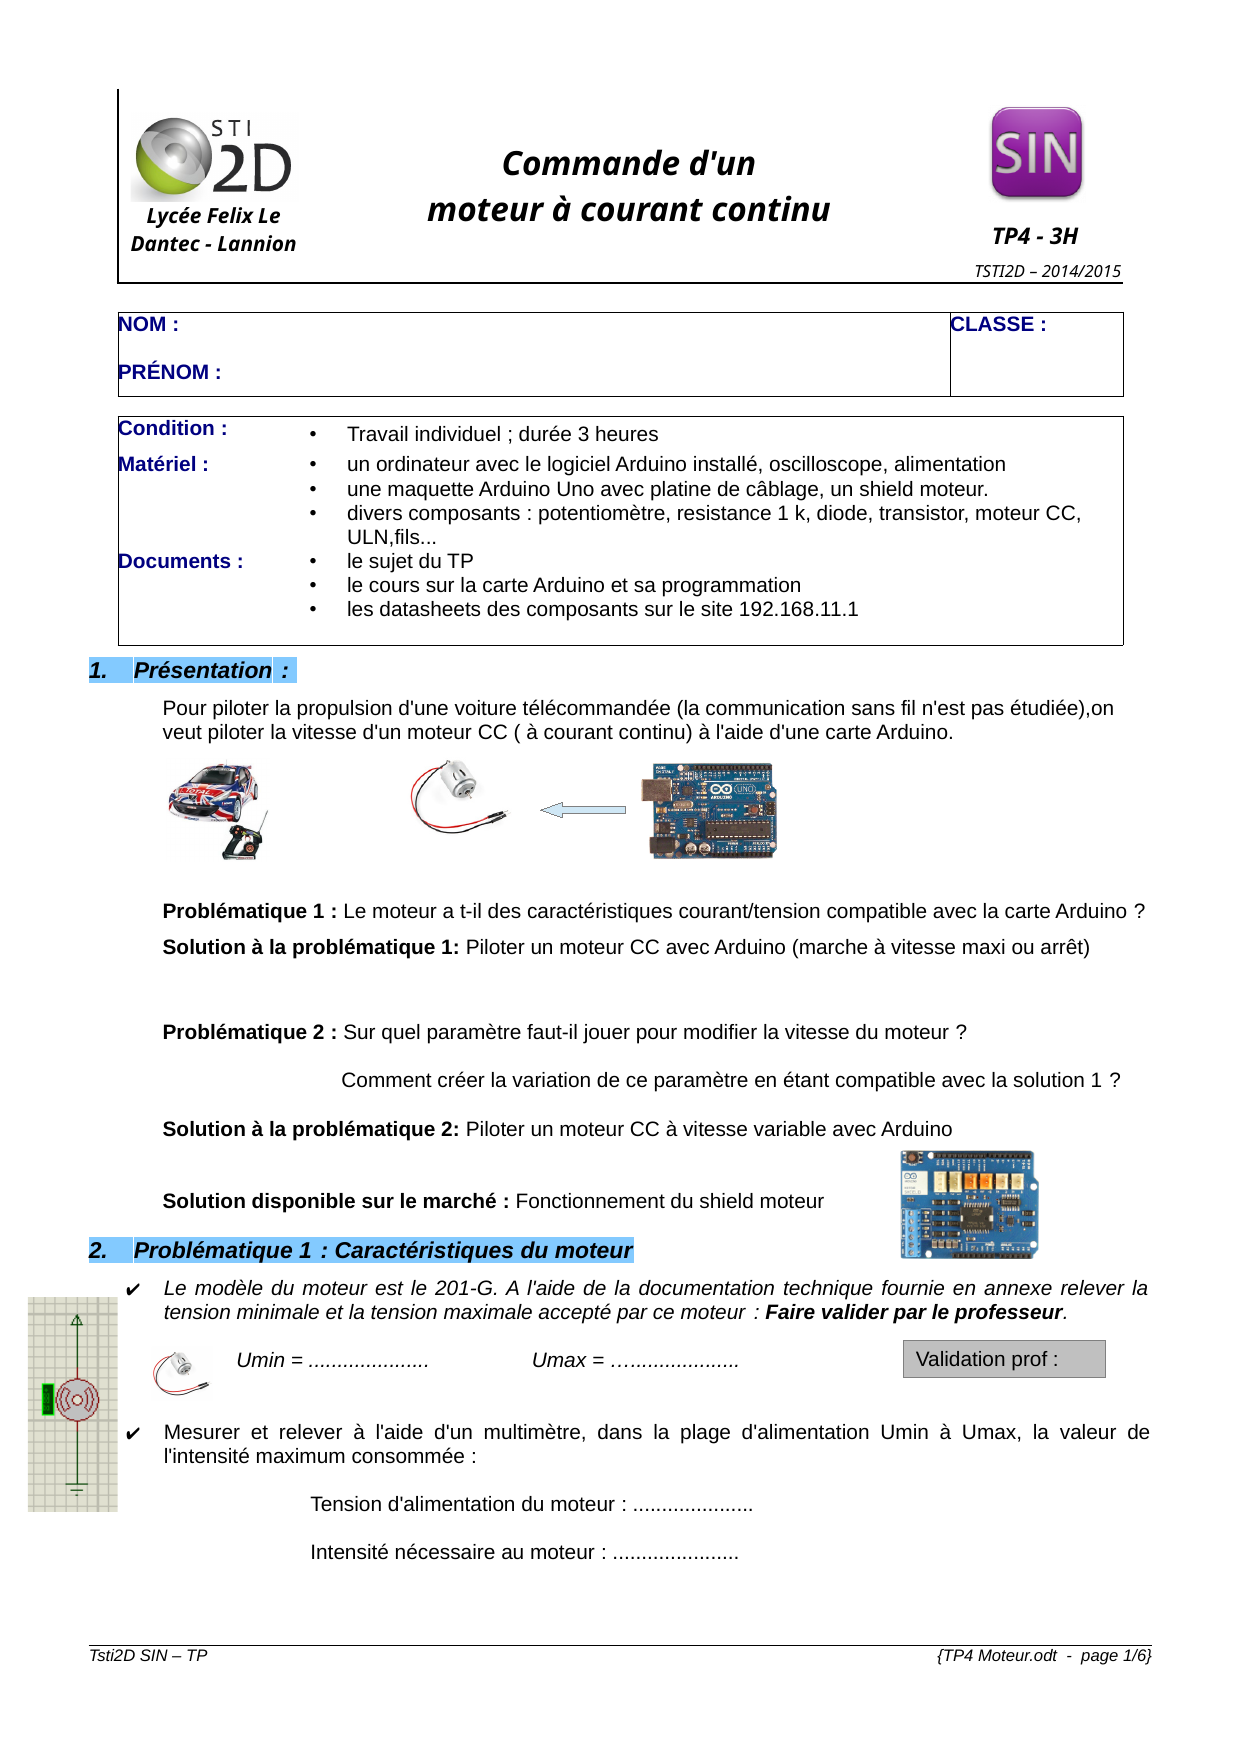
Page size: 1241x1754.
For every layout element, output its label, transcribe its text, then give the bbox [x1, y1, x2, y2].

text Solution disponible sur le marché : Fonctionnement du shield moteur [88, 1189, 895, 1213]
table_cell TSTI2D – 2014/2015 [950, 257, 1123, 282]
picture [979, 94, 1094, 209]
table_cell [118, 397, 1123, 416]
picture [27, 1297, 118, 1512]
table_cell CLASSE : [951, 313, 1123, 396]
text Umin = ..................... Umax = …................... [213, 1348, 903, 1372]
text Tension d'alimentation du moteur : ..................... [88, 1492, 1152, 1516]
picture [151, 1346, 213, 1401]
table_cell Condition : [119, 417, 272, 452]
picture [130, 112, 299, 202]
picture [166, 758, 271, 862]
list Le modèle du moteur est le 201-G. A l'aide de la documentation technique fournie en annexe relever la tension minimale et la tension maximale accepté par ce moteur : Faire valider par le professeur. [126, 1276, 1152, 1324]
text Pour piloter la propulsion d'une voiture télécommandée (la communication sans fil n'est pas étudiée),on veut piloter la vitesse d'un moteur CC ( à courant continu) à l'aide d'une carte Arduino. [88, 696, 1152, 744]
table_header Lycée Felix Le Dantec - Lannion [119, 89, 312, 282]
table_cell le sujet du TP le cours sur la carte Arduino et sa programmation les datasheets des composants sur le site 192.168.11.1 [272, 549, 1123, 644]
table_cell [118, 284, 1123, 312]
table_cell NOM : PRÉNOM : [119, 313, 950, 396]
table_header Commande d'un moteur à courant continu [312, 89, 950, 282]
list Mesurer et relever à l'aide d'un multimètre, dans la plage d'alimentation Umin à Umax, la valeur de l'intensité maximum consommée : [126, 1419, 1152, 1468]
text Problématique 2 : Sur quel paramètre faut-il jouer pour modifier la vitesse du moteur ? [88, 1020, 1152, 1044]
table_cell Documents : [119, 549, 272, 644]
table_cell Matériel : [119, 452, 272, 548]
text Problématique 1 : Le moteur a t-il des caractéristiques courant/tension compatible avec la carte Arduino ? [88, 898, 1152, 922]
text Solution à la problématique 1: Piloter un moteur CC avec Arduino (marche à vitesse maxi ou arrêt) [88, 935, 1152, 959]
subtitle Présentation : [297, 657, 1152, 683]
table_cell Travail individuel ; durée 3 heures [272, 417, 1123, 452]
picture [634, 756, 785, 862]
subtitle Problématique 1 : Caractéristiques du moteur [634, 1237, 895, 1263]
text [1041, 1189, 1152, 1213]
table_cell un ordinateur avec le logiciel Arduino installé, oscilloscope, alimentation une maquette Arduino Uno avec platine de câblage, un shield moteur. divers composants : potentiomètre, resistance 1 k, diode, transistor, moteur CC, ULN,fils... [272, 452, 1123, 548]
text Intensité nécessaire au moteur : ...................... [88, 1539, 1152, 1563]
picture [407, 750, 513, 843]
text Comment créer la variation de ce paramètre en étant compatible avec la solution 1 ? [88, 1068, 1152, 1092]
subtitle Problématique 1 : Caractéristiques du moteur [1041, 1237, 1152, 1263]
table_header TP4 - 3H [950, 89, 1123, 257]
picture [895, 1146, 1041, 1264]
text Solution à la problématique 2: Piloter un moteur CC à vitesse variable avec Arduino [88, 1117, 1152, 1141]
